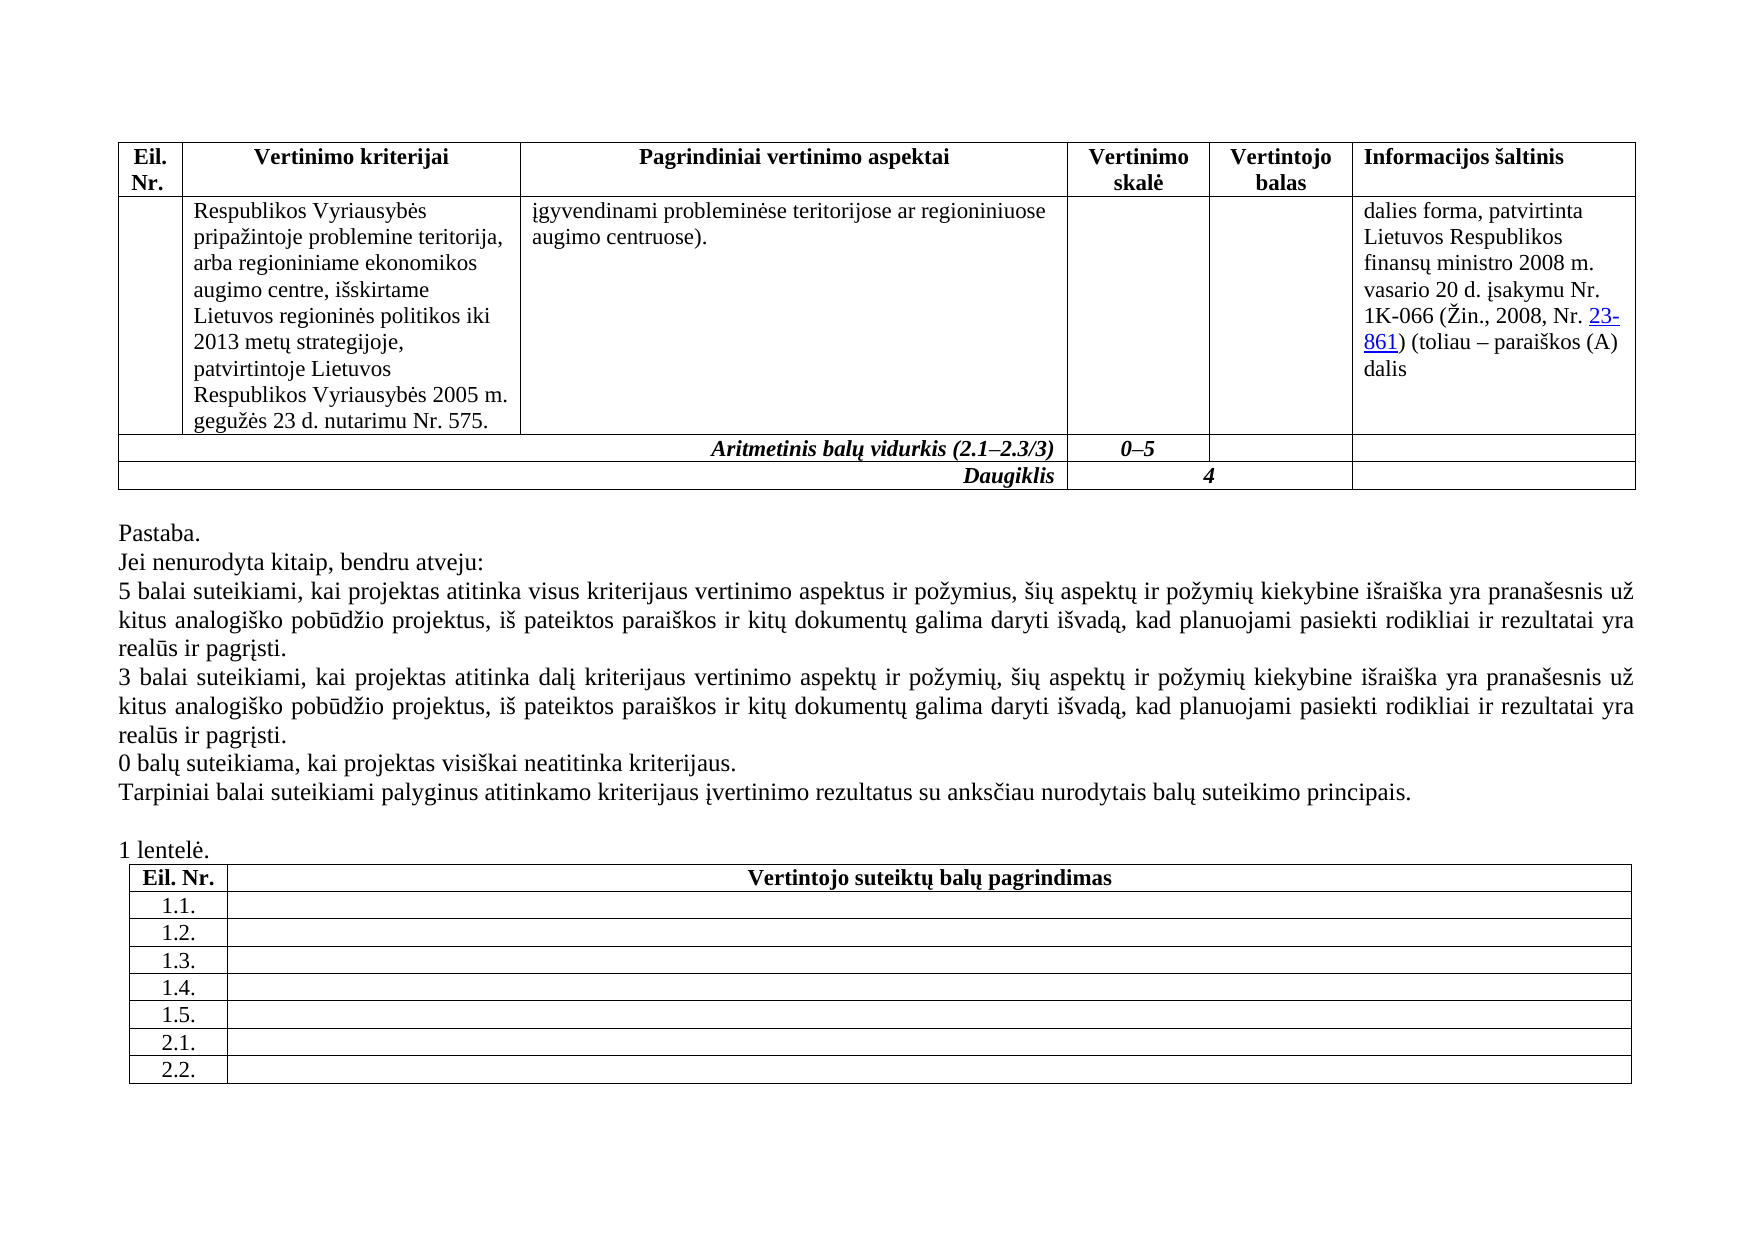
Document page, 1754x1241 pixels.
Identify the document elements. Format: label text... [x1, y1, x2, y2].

table_header Vertintojo balas [1210, 143, 1352, 196]
table_cell [1353, 435, 1635, 461]
table_cell [119, 197, 182, 434]
table_cell įgyvendinami probleminėse teritorijose ar regioniniuose augimo centruose). [521, 197, 1067, 434]
table_cell 2.1. [130, 1029, 227, 1055]
text Jei nenurodyta kitaip, bendru atveju: [118, 547, 1636, 576]
text 1 lentelė. [118, 835, 1636, 863]
table_cell [1210, 435, 1352, 461]
table_cell Respublikos Vyriausybės pripažintoje problemine teritorija, arba regioniniame ekonomikos augimo centre, išskirtame Lietuvos regioninės politikos iki 2013 metų strategijoje, patvirtintoje Lietuvos Respublikos Vyriausybės 2005 m. gegužės 23 d. nutarimu Nr. 575. [183, 197, 520, 434]
table_header Vertinimo kriterijai [183, 143, 520, 196]
text Tarpiniai balai suteikiami palyginus atitinkamo kriterijaus įvertinimo rezultatus su anksčiau nurodytais balų suteikimo principais. [118, 777, 1636, 806]
text 3 balai suteikiami, kai projektas atitinka dalį kriterijaus vertinimo aspektų ir požymių, šių aspektų ir požymių kiekybine išraiška yra pranašesnis už kitus analogiško pobūdžio projektus, iš pateiktos paraiškos ir kitų dokumentų galima daryti išvadą, kad planuojami pasiekti rodikliai ir rezultatai yra realūs ir pagrįsti. [118, 662, 1636, 748]
table_cell 0–5 [1068, 435, 1209, 461]
table_cell [228, 947, 1631, 973]
table_cell 1.1. [130, 892, 227, 918]
text 0 balų suteikiama, kai projektas visiškai neatitinka kriterijaus. [118, 748, 1636, 777]
table_cell [228, 1001, 1631, 1028]
table_header Vertintojo suteiktų balų pagrindimas [228, 865, 1631, 891]
table_cell 4 [1068, 462, 1352, 489]
table_cell [1210, 197, 1352, 434]
table_header Vertinimo skalė [1068, 143, 1209, 196]
table_cell 1.5. [130, 1001, 227, 1028]
text 5 balai suteikiami, kai projektas atitinka visus kriterijaus vertinimo aspektus ir požymius, šių aspektų ir požymių kiekybine išraiška yra pranašesnis už kitus analogiško pobūdžio projektus, iš pateiktos paraiškos ir kitų dokumentų galima daryti išvadą, kad planuojami pasiekti rodikliai ir rezultatai yra realūs ir pagrįsti. [118, 576, 1636, 662]
table_cell [228, 1029, 1631, 1055]
table_cell 1.2. [130, 919, 227, 946]
table_header Informacijos šaltinis [1353, 143, 1635, 196]
table_cell [228, 919, 1631, 946]
table_cell [1353, 462, 1635, 489]
table_cell 2.2. [130, 1056, 227, 1083]
text Pastaba. [118, 518, 1636, 547]
table_cell [228, 1056, 1631, 1083]
table_cell Aritmetinis balų vidurkis (2.1–2.3/3) [119, 435, 1067, 461]
table_cell [1068, 197, 1209, 434]
table_cell dalies forma, patvirtinta Lietuvos Respublikos finansų ministro 2008 m. vasario 20 d. įsakymu Nr. 1K-066 (Žin., 2008, Nr. 23-861) (toliau – paraiškos (A) dalis [1353, 197, 1635, 434]
table_header Eil. Nr. [130, 865, 227, 891]
table_cell [228, 892, 1631, 918]
table_cell [228, 974, 1631, 1000]
table_header Eil. Nr. [119, 143, 182, 196]
table_header Pagrindiniai vertinimo aspektai [521, 143, 1067, 196]
table_cell 1.4. [130, 974, 227, 1000]
table_cell Daugiklis [119, 462, 1067, 489]
table_cell 1.3. [130, 947, 227, 973]
